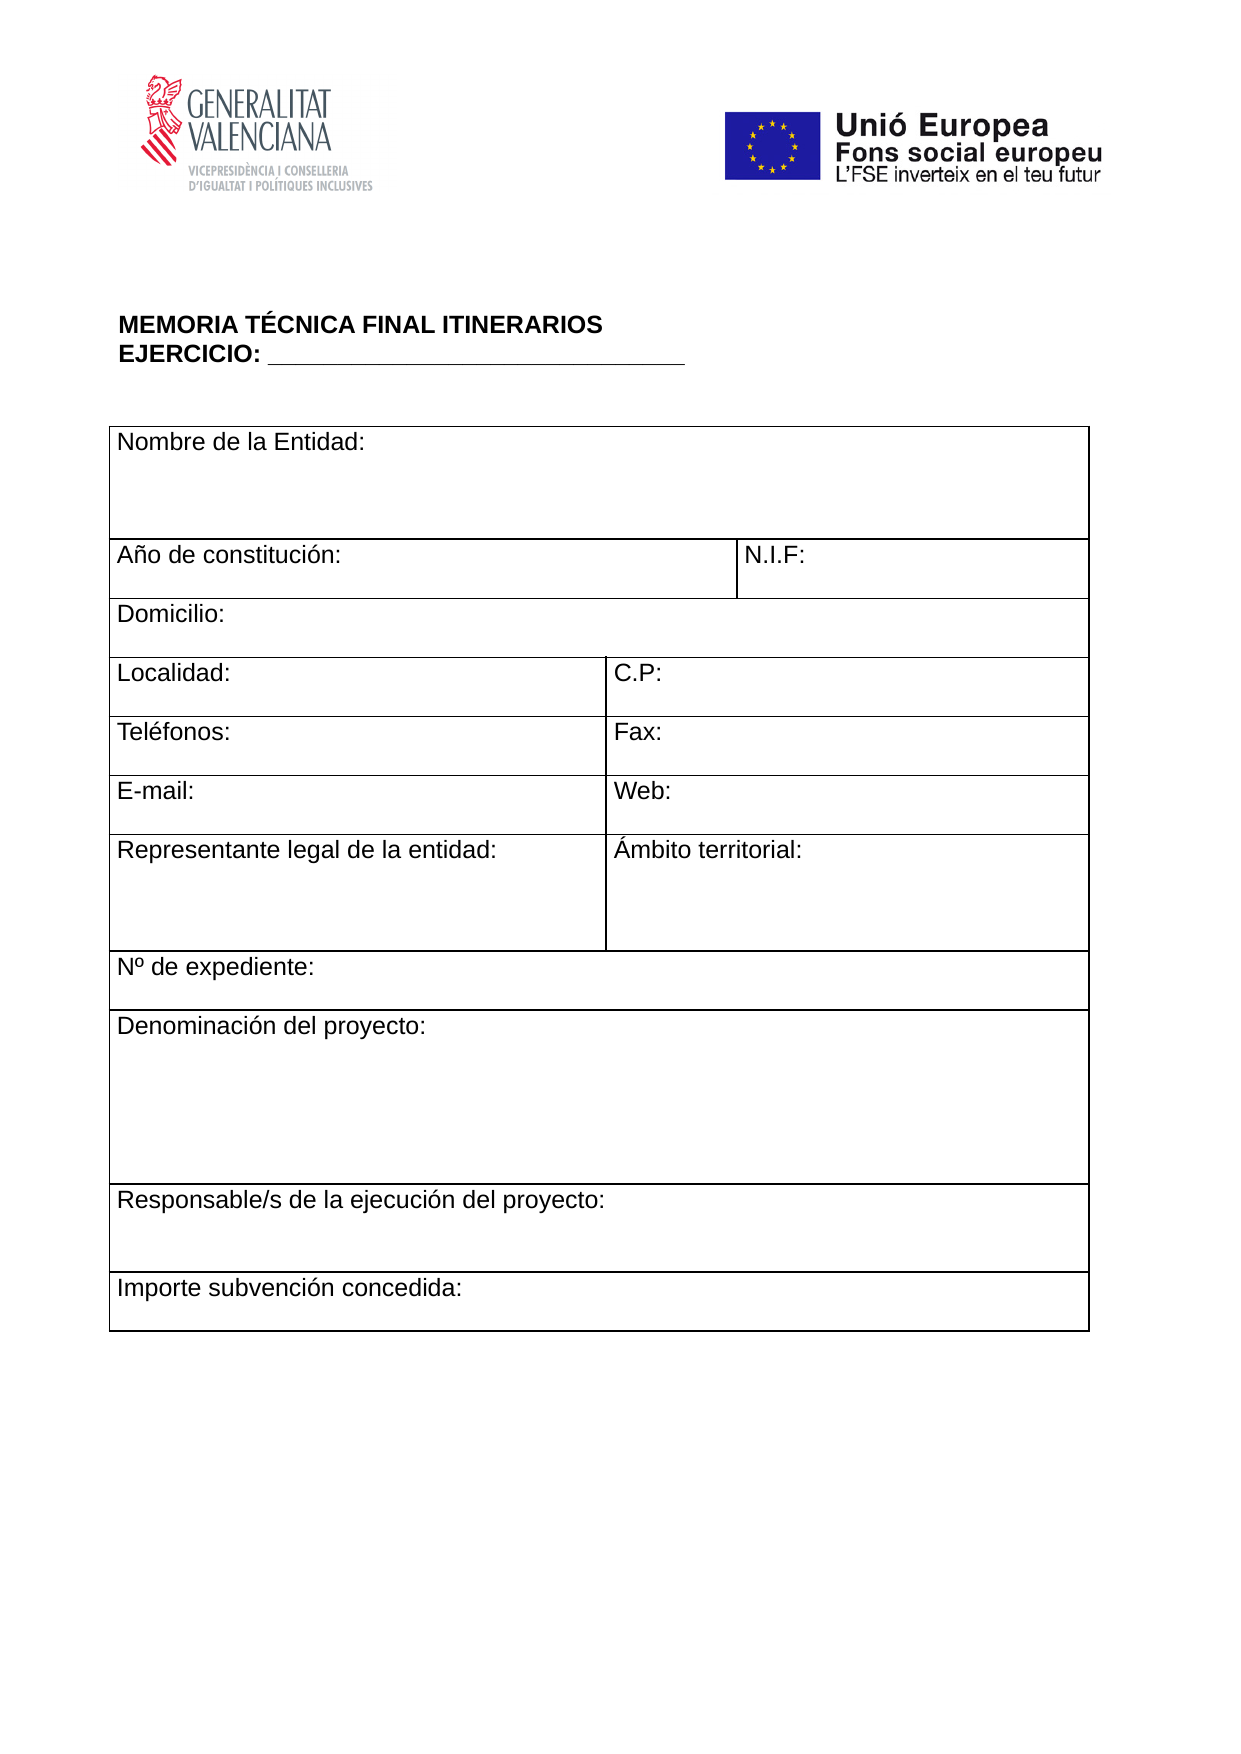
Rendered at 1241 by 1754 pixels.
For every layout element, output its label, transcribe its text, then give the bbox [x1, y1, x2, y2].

table_header Nombre de la Entidad: [110, 427, 1088, 538]
table_cell Fax: [607, 717, 1088, 774]
table_cell Teléfonos: [110, 717, 605, 774]
table_cell Representante legal de la entidad: [110, 835, 605, 950]
table_cell Nº de expediente: [110, 952, 1088, 1009]
picture [706, 59, 1118, 233]
table_cell Responsable/s de la ejecución del proyecto: [110, 1185, 1088, 1271]
table_cell Localidad: [110, 658, 605, 716]
table_cell N.I.F: [738, 540, 1088, 597]
text MEMORIA TÉCNICA FINAL ITINERARIOS [118, 311, 1122, 339]
table_cell Año de constitución: [110, 540, 736, 597]
table_cell Importe subvención concedida: [110, 1273, 1088, 1330]
table_cell Denominación del proyecto: [110, 1011, 1088, 1183]
table_cell Ámbito territorial: [607, 835, 1088, 950]
table_cell Web: [607, 776, 1088, 834]
table_cell E-mail: [110, 776, 605, 834]
text EJERCICIO: ______________________________ [118, 339, 1122, 368]
table_cell C.P: [607, 658, 1088, 716]
table_cell Domicilio: [110, 599, 1088, 656]
